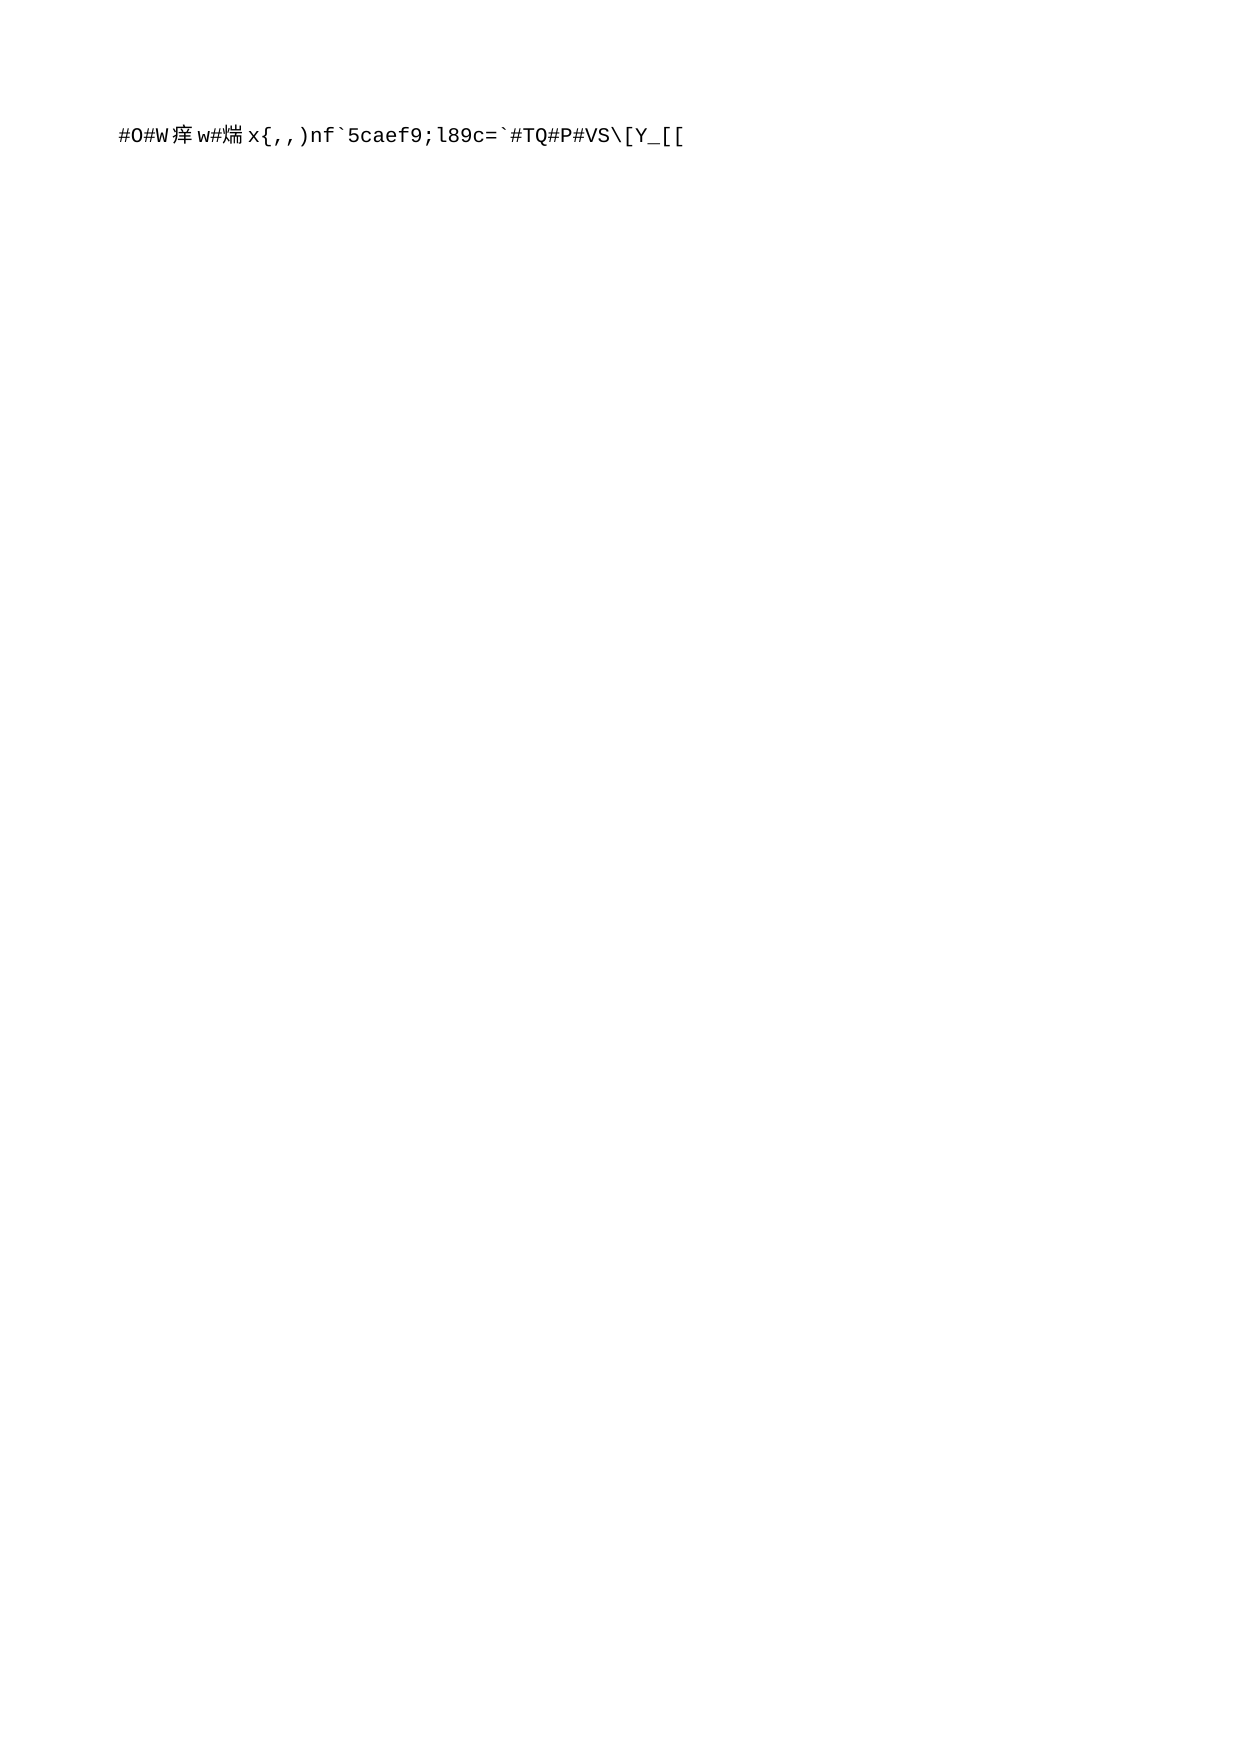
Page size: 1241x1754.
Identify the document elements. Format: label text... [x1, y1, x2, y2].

text #O#W痒w#煓x{,,)nf`5caef9;l89c=`#TQ#P#VS\[Y_[[ [118, 118, 1122, 148]
